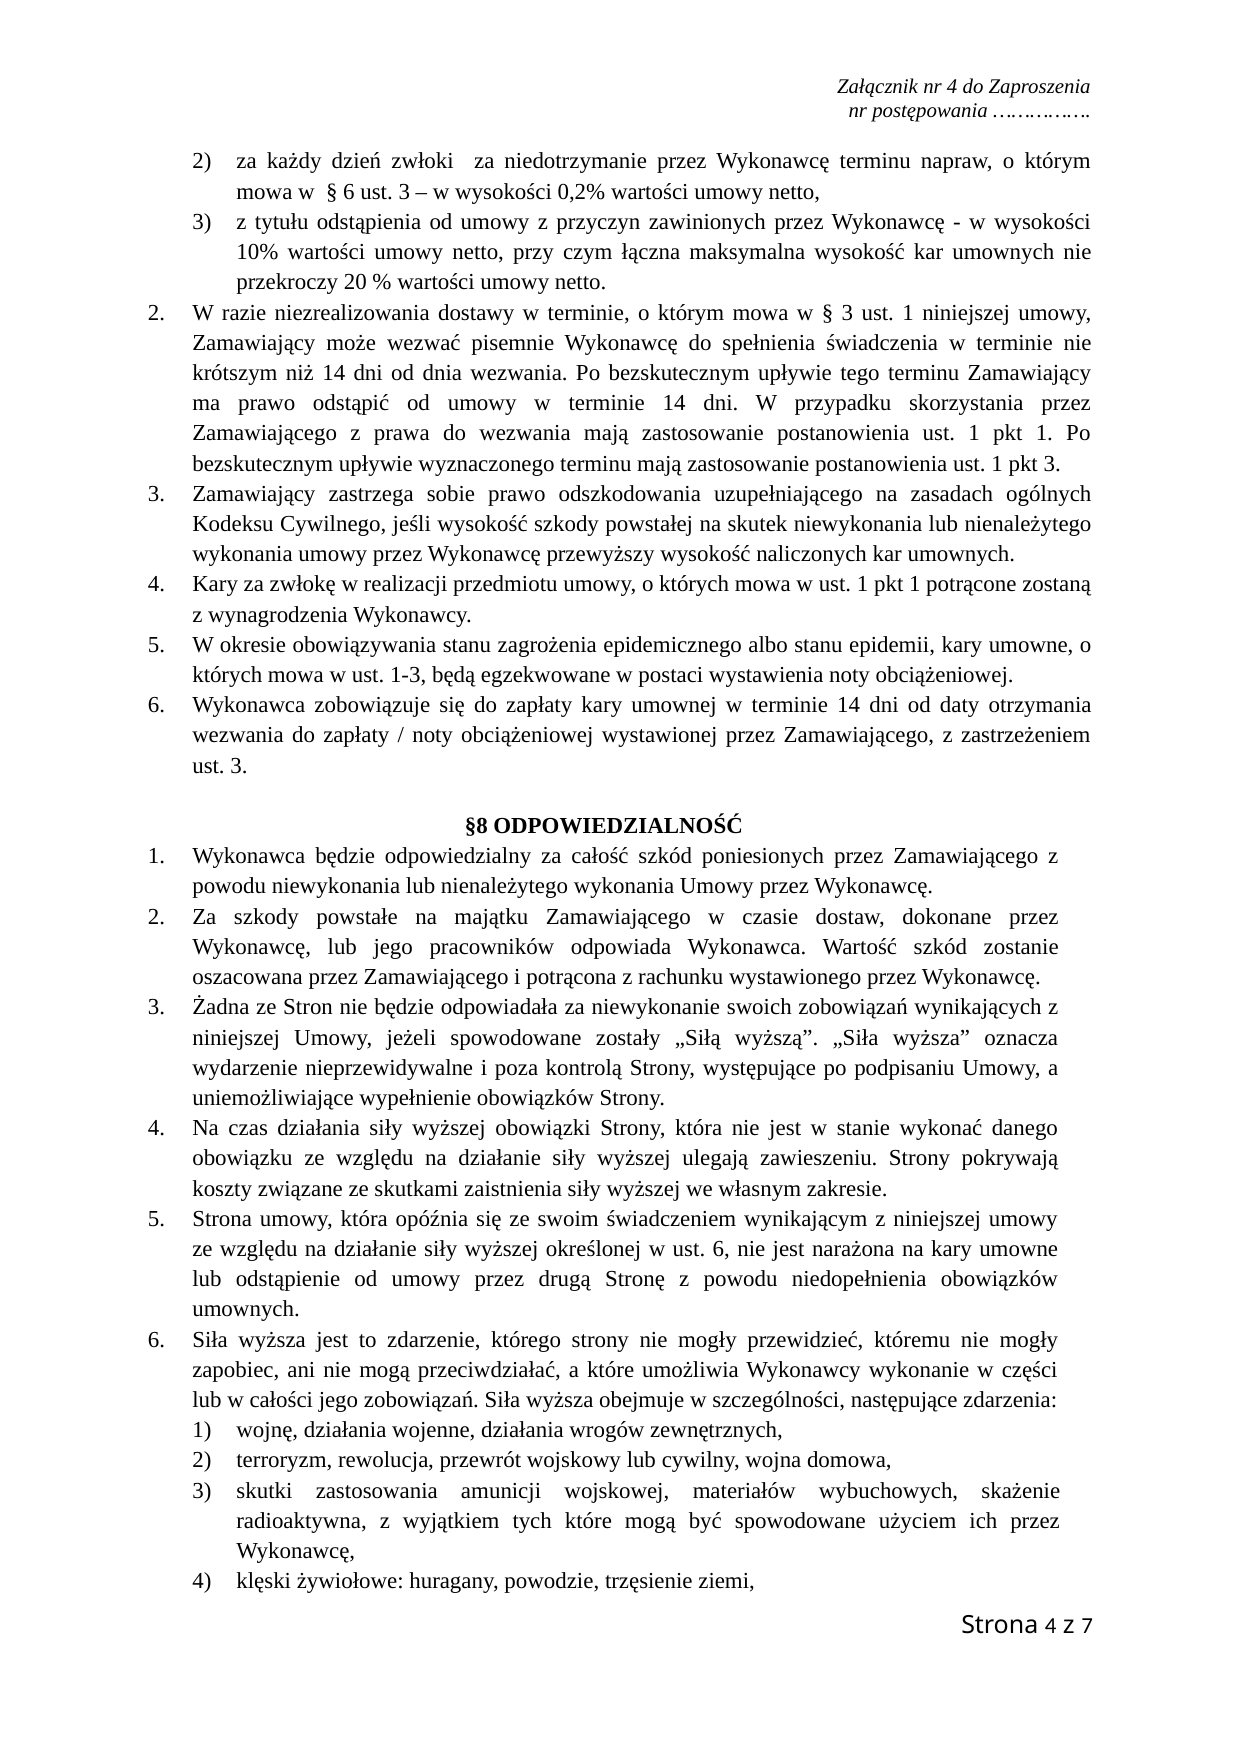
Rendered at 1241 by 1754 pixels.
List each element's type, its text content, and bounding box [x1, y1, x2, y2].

list Na czas działania siły wyższej obowiązki Strony, która nie jest w stanie wykonać danego obowiązku ze względu na działanie siły wyższej ulegają zawieszeniu. Strony pokrywają koszty związane ze skutkami zaistnienia siły wyższej we własnym zakresie. [148, 1114, 1059, 1201]
list wojnę, działania wojenne, działania wrogów zewnętrznych, [192, 1416, 1061, 1443]
list Wykonawca będzie odpowiedzialny za całość szkód poniesionych przez Zamawiającego z powodu niewykonania lub nienależytego wykonania Umowy przez Wykonawcę. [148, 842, 1059, 899]
list Siła wyższa jest to zdarzenie, którego strony nie mogły przewidzieć, któremu nie mogły zapobiec, ani nie mogą przeciwdziałać, a które umożliwia Wykonawcy wykonanie w części lub w całości jego zobowiązań. Siła wyższa obejmuje w szczególności, następujące zdarzenia: [148, 1326, 1059, 1412]
text §8 ODPOWIEDZIALNOŚĆ [148, 812, 1059, 838]
list Za szkody powstałe na majątku Zamawiającego w czasie dostaw, dokonane przez Wykonawcę, lub jego pracowników odpowiada Wykonawca. Wartość szkód zostanie oszacowana przez Zamawiającego i potrącona z rachunku wystawionego przez Wykonawcę. [148, 903, 1059, 989]
list Zamawiający zastrzega sobie prawo odszkodowania uzupełniającego na zasadach ogólnych Kodeksu Cywilnego, jeśli wysokość szkody powstałej na skutek niewykonania lub nienależytego wykonania umowy przez Wykonawcę przewyższy wysokość naliczonych kar umownych. [148, 480, 1093, 567]
list W okresie obowiązywania stanu zagrożenia epidemicznego albo stanu epidemii, kary umowne, o których mowa w ust. 1-3, będą egzekwowane w postaci wystawienia noty obciążeniowej. [148, 631, 1093, 687]
list z tytułu odstąpienia od umowy z przyczyn zawinionych przez Wykonawcę - w wysokości 10% wartości umowy netto, przy czym łączna maksymalna wysokość kar umownych nie przekroczy 20 % wartości umowy netto. [192, 208, 1093, 295]
list W razie niezrealizowania dostawy w terminie, o którym mowa w § 3 ust. 1 niniejszej umowy, Zamawiający może wezwać pisemnie Wykonawcę do spełnienia świadczenia w terminie nie krótszym niż 14 dni od dnia wezwania. Po bezskutecznym upływie tego terminu Zamawiający ma prawo odstąpić od umowy w terminie 14 dni. W przypadku skorzystania przez Zamawiającego z prawa do wezwania mają zastosowanie postanowienia ust. 1 pkt 1. Po bezskutecznym upływie wyznaczonego terminu mają zastosowanie postanowienia ust. 1 pkt 3. [148, 299, 1093, 476]
list skutki zastosowania amunicji wojskowej, materiałów wybuchowych, skażenie radioaktywna, z wyjątkiem tych które mogą być spowodowane użyciem ich przez Wykonawcę, [192, 1477, 1061, 1563]
list za każdy dzień zwłoki za niedotrzymanie przez Wykonawcę terminu napraw, o którym mowa w § 6 ust. 3 – w wysokości 0,2% wartości umowy netto, [192, 148, 1093, 204]
list Wykonawca zobowiązuje się do zapłaty kary umownej w terminie 14 dni od daty otrzymania wezwania do zapłaty / noty obciążeniowej wystawionej przez Zamawiającego, z zastrzeżeniem ust. 3. [148, 691, 1093, 778]
list Żadna ze Stron nie będzie odpowiadała za niewykonanie swoich zobowiązań wynikających z niniejszej Umowy, jeżeli spowodowane zostały „Siłą wyższą”. „Siła wyższa” oznacza wydarzenie nieprzewidywalne i poza kontrolą Strony, występujące po podpisaniu Umowy, a uniemożliwiające wypełnienie obowiązków Strony. [148, 993, 1059, 1110]
list Kary za zwłokę w realizacji przedmiotu umowy, o których mowa w ust. 1 pkt 1 potrącone zostaną z wynagrodzenia Wykonawcy. [148, 571, 1093, 627]
list Strona umowy, która opóźnia się ze swoim świadczeniem wynikającym z niniejszej umowy ze względu na działanie siły wyższej określonej w ust. 6, nie jest narażona na kary umowne lub odstąpienie od umowy przez drugą Stronę z powodu niedopełnienia obowiązków umownych. [148, 1205, 1059, 1322]
list terroryzm, rewolucja, przewrót wojskowy lub cywilny, wojna domowa, [192, 1447, 1061, 1473]
list klęski żywiołowe: huragany, powodzie, trzęsienie ziemi, [192, 1567, 1061, 1594]
